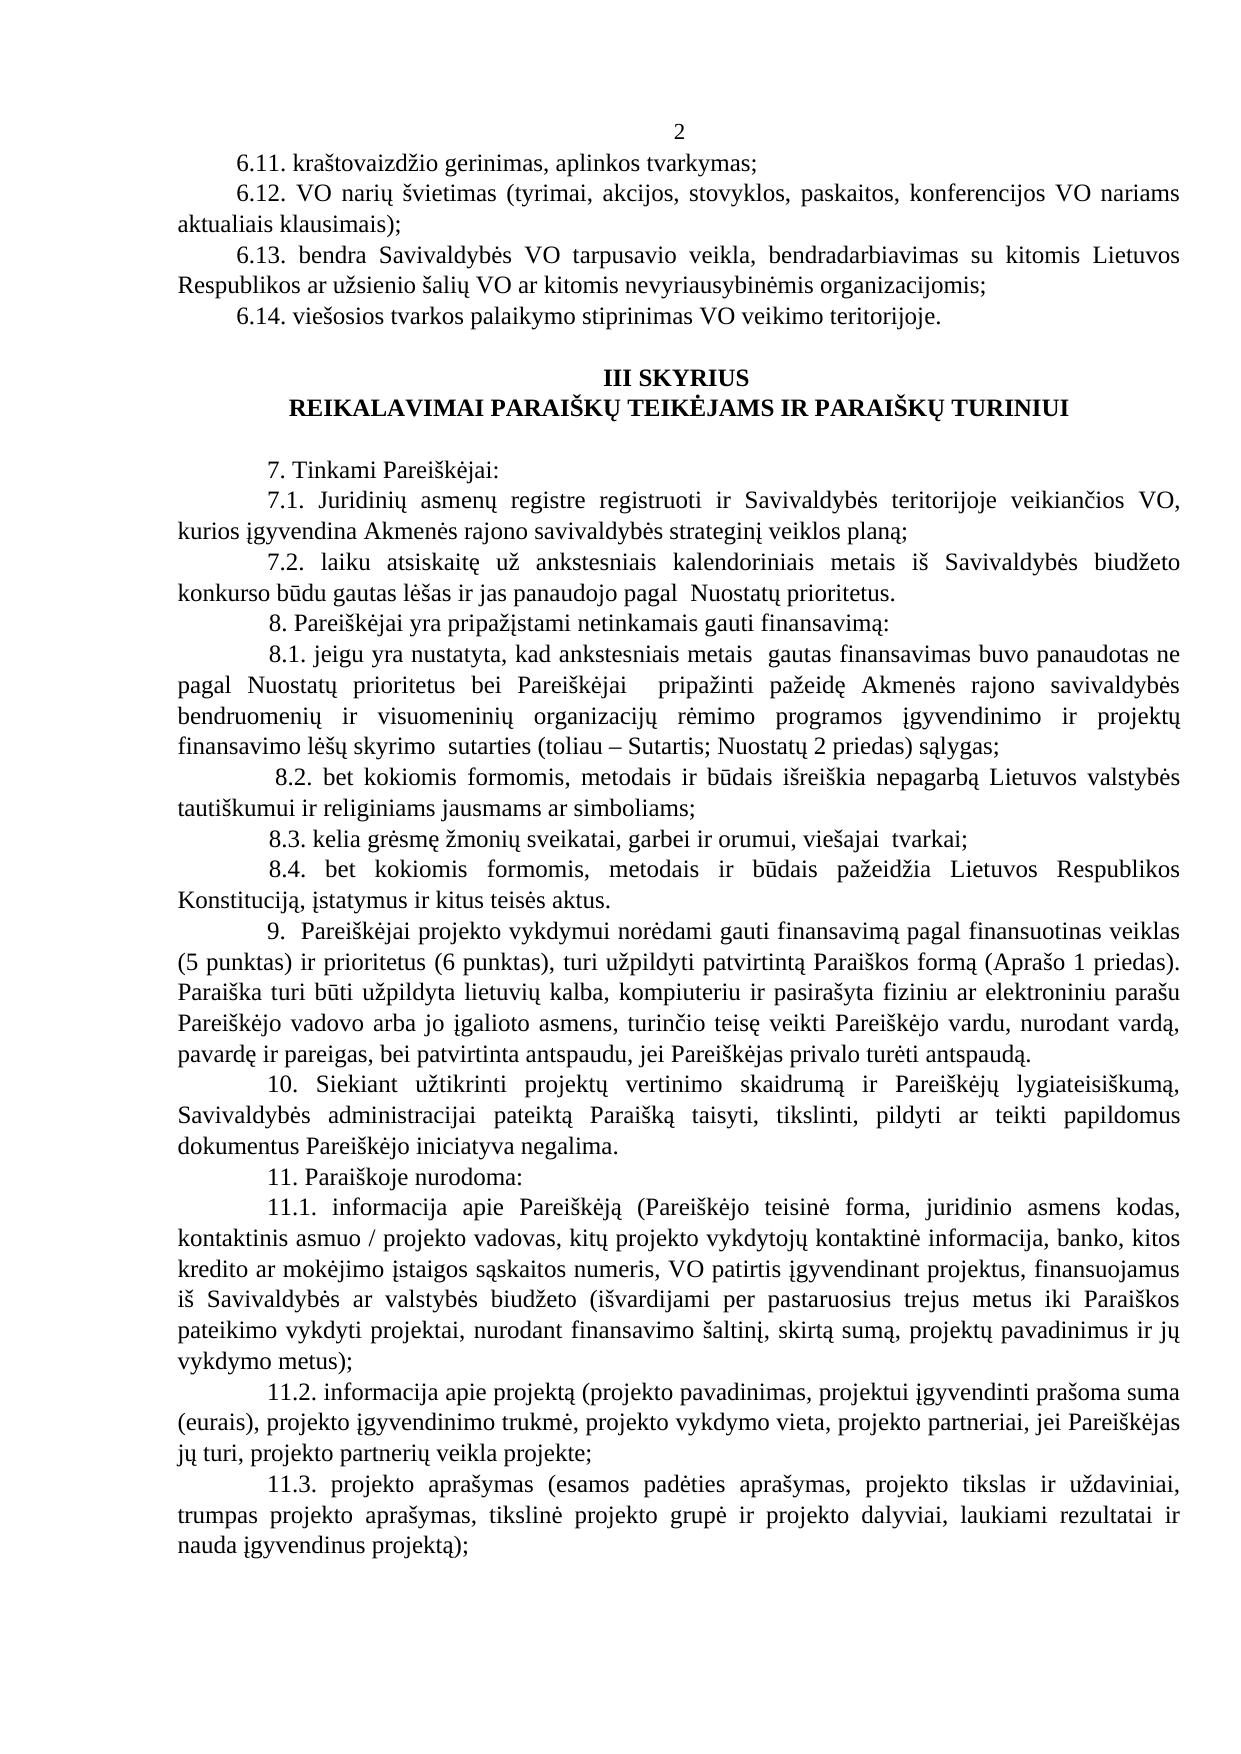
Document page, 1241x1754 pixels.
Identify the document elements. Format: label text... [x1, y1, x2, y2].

text REIKALAVIMAI PARAIŠKŲ TEIKĖJAMS IR PARAIŠKŲ TURINIUI [177, 393, 1181, 422]
text 6.13. bendra Savivaldybės VO tarpusavio veikla, bendradarbiavimas su kitomis Lietuvos Respublikos ar užsienio šalių VO ar kitomis nevyriausybinėmis organizacijomis; [177, 240, 1181, 299]
text III SKYRIUS [177, 363, 1181, 391]
text 8.2. bet kokiomis formomis, metodais ir būdais išreiškia nepagarbą Lietuvos valstybės tautiškumui ir religiniams jausmams ar simboliams; [177, 762, 1181, 822]
text 11.2. informacija apie projektą (projekto pavadinimas, projektui įgyvendinti prašoma suma (eurais), projekto įgyvendinimo trukmė, projekto vykdymo vieta, projekto partneriai, jei Pareiškėjas jų turi, projekto partnerių veikla projekte; [177, 1377, 1181, 1467]
text 6.12. VO narių švietimas (tyrimai, akcijos, stovyklos, paskaitos, konferencijos VO nariams aktualiais klausimais); [177, 178, 1181, 238]
text 6.11. kraštovaizdžio gerinimas, aplinkos tvarkymas; [177, 148, 1181, 176]
text 8.1. jeigu yra nustatyta, kad ankstesniais metais gautas finansavimas buvo panaudotas ne pagal Nuostatų prioritetus bei Pareiškėjai pripažinti pažeidę Akmenės rajono savivaldybės bendruomenių ir visuomeninių organizacijų rėmimo programos įgyvendinimo ir projektų finansavimo lėšų skyrimo sutarties (toliau – Sutartis; Nuostatų 2 priedas) sąlygas; [177, 639, 1181, 760]
text 11.3. projekto aprašymas (esamos padėties aprašymas, projekto tikslas ir uždaviniai, trumpas projekto aprašymas, tikslinė projekto grupė ir projekto dalyviai, laukiami rezultatai ir nauda įgyvendinus projektą); [177, 1469, 1181, 1559]
text 9. Pareiškėjai projekto vykdymui norėdami gauti finansavimą pagal finansuotinas veiklas (5 punktas) ir prioritetus (6 punktas), turi užpildyti patvirtintą Paraiškos formą (Aprašo 1 priedas). Paraiška turi būti užpildyta lietuvių kalba, kompiuteriu ir pasirašyta fiziniu ar elektroniniu parašu Pareiškėjo vadovo arba jo įgalioto asmens, turinčio teisę veikti Pareiškėjo vardu, nurodant vardą, pavardę ir pareigas, bei patvirtinta antspaudu, jei Pareiškėjas privalo turėti antspaudą. [177, 916, 1181, 1067]
text 8.3. kelia grėsmę žmonių sveikatai, garbei ir orumui, viešajai tvarkai; [177, 824, 1181, 852]
text 7.2. laiku atsiskaitę už ankstesniais kalendoriniais metais iš Savivaldybės biudžeto konkurso būdu gautas lėšas ir jas panaudojo pagal Nuostatų prioritetus. [177, 547, 1181, 607]
text 6.14. viešosios tvarkos palaikymo stiprinimas VO veikimo teritorijoje. [177, 301, 1181, 330]
text 8. Pareiškėjai yra pripažįstami netinkamais gauti finansavimą: [177, 608, 1181, 637]
text 11.1. informacija apie Pareiškėją (Pareiškėjo teisinė forma, juridinio asmens kodas, kontaktinis asmuo / projekto vadovas, kitų projekto vykdytojų kontaktinė informacija, banko, kitos kredito ar mokėjimo įstaigos sąskaitos numeris, VO patirtis įgyvendinant projektus, finansuojamus iš Savivaldybės ar valstybės biudžeto (išvardijami per pastaruosius trejus metus iki Paraiškos pateikimo vykdyti projektai, nurodant finansavimo šaltinį, skirtą sumą, projektų pavadinimus ir jų vykdymo metus); [177, 1192, 1181, 1375]
text 8.4. bet kokiomis formomis, metodais ir būdais pažeidžia Lietuvos Respublikos Konstituciją, įstatymus ir kitus teisės aktus. [177, 854, 1181, 914]
text 7.1. Juridinių asmenų registre registruoti ir Savivaldybės teritorijoje veikiančios VO, kurios įgyvendina Akmenės rajono savivaldybės strateginį veiklos planą; [177, 486, 1181, 545]
text 7. Tinkami Pareiškėjai: [177, 455, 1181, 484]
text 10. Siekiant užtikrinti projektų vertinimo skaidrumą ir Pareiškėjų lygiateisiškumą, Savivaldybės administracijai pateiktą Paraišką taisyti, tikslinti, pildyti ar teikti papildomus dokumentus Pareiškėjo iniciatyva negalima. [177, 1069, 1181, 1160]
text 11. Paraiškoje nurodoma: [177, 1162, 1181, 1190]
